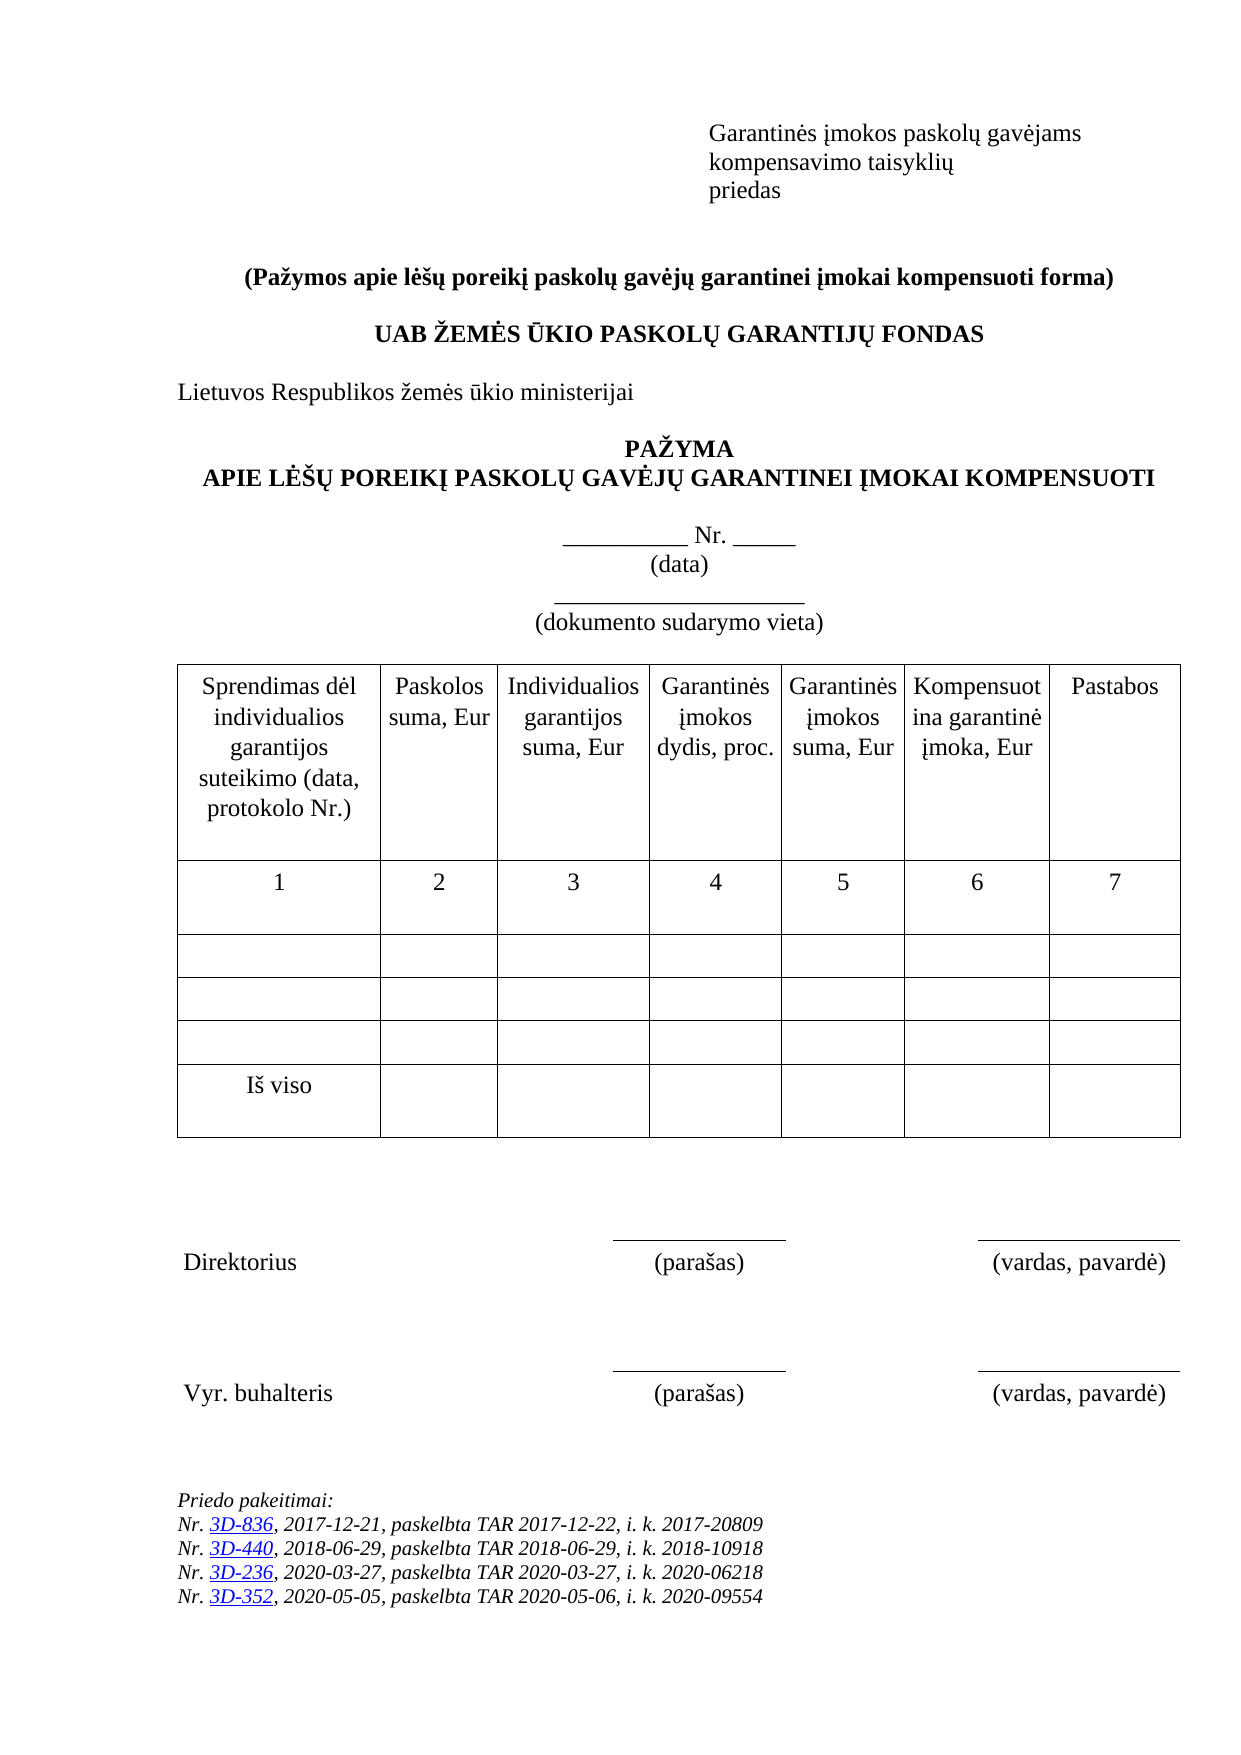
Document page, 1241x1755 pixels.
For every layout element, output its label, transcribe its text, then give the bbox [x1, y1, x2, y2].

table_cell Iš viso [178, 1065, 380, 1137]
table_cell Direktorius [177, 1240, 432, 1313]
text kompensavimo taisyklių [709, 147, 1181, 176]
table_header Garantinės įmokos suma, Eur [782, 665, 904, 860]
table_cell [650, 1021, 781, 1063]
table_cell [498, 1065, 649, 1137]
table_header [978, 1167, 1180, 1240]
table_cell [178, 1021, 380, 1063]
table_header Garantinės įmokos dydis, proc. [650, 665, 781, 860]
text priedas [709, 176, 1181, 204]
table_cell [1050, 1065, 1180, 1137]
table_header Kompensuotina garantinė įmoka, Eur [905, 665, 1049, 860]
table_cell [782, 1021, 904, 1063]
table_cell [782, 1065, 904, 1137]
table_cell [905, 978, 1049, 1020]
table_cell [650, 978, 781, 1020]
table_cell [1050, 1021, 1180, 1063]
text Nr. 3D-236, 2020-03-27, paskelbta TAR 2020-03-27, i. k. 2020-06218 [177, 1560, 1181, 1584]
text Garantinės įmokos paskolų gavėjams [709, 118, 1181, 147]
table_header Vyr. buhalteris [177, 1371, 492, 1445]
table_cell 4 [650, 861, 781, 933]
table_cell [1050, 935, 1180, 977]
table_cell (parašas) [613, 1241, 786, 1313]
table_cell 1 [178, 861, 380, 933]
table_cell 7 [1050, 861, 1180, 933]
text Nr. 3D-836, 2017-12-21, paskelbta TAR 2017-12-22, i. k. 2017-20809 [177, 1512, 1181, 1536]
table_cell 3 [498, 861, 649, 933]
table_header [492, 1371, 612, 1445]
table_header [432, 1167, 612, 1240]
table_cell [905, 1065, 1049, 1137]
text PAŽYMA [177, 434, 1181, 463]
text (dokumento sudarymo vieta) [177, 607, 1181, 636]
table_cell [782, 978, 904, 1020]
text Priedo pakeitimai: [177, 1488, 1181, 1512]
table_header Sprendimas dėl individualios garantijos suteikimo (data, protokolo Nr.) [178, 665, 380, 860]
text ____________________ [177, 578, 1181, 607]
text Lietuvos Respublikos žemės ūkio ministerijai [177, 377, 1181, 406]
text UAB ŽEMĖS ŪKIO PASKOLŲ GARANTIJŲ FONDAS [177, 319, 1181, 348]
table_header [786, 1371, 978, 1445]
text Nr. 3D-352, 2020-05-05, paskelbta TAR 2020-05-06, i. k. 2020-09554 [177, 1584, 1181, 1608]
table_cell [381, 1021, 497, 1063]
table_header (parašas) [613, 1372, 786, 1445]
text __________ Nr. _____ [177, 521, 1181, 549]
table_header Individualios garantijos suma, Eur [498, 665, 649, 860]
table_cell 2 [381, 861, 497, 933]
table_cell [905, 935, 1049, 977]
table_cell 5 [782, 861, 904, 933]
text (Pažymos apie lėšų poreikį paskolų gavėjų garantinei įmokai kompensuoti forma) [177, 262, 1181, 291]
table_cell [782, 935, 904, 977]
table_cell [381, 978, 497, 1020]
text APIE LĖŠŲ POREIKĮ PASKOLŲ GAVĖJŲ GARANTINEI ĮMOKAI KOMPENSUOTI [177, 463, 1181, 492]
table_cell [1050, 978, 1180, 1020]
table_header [177, 1167, 432, 1240]
table_header Paskolos suma, Eur [381, 665, 497, 860]
table_cell [381, 1065, 497, 1137]
table_header Pastabos [1050, 665, 1180, 860]
table_cell [498, 1021, 649, 1063]
text (data) [177, 549, 1181, 578]
table_cell [650, 1065, 781, 1137]
table_cell [905, 1021, 1049, 1063]
table_cell [381, 935, 497, 977]
table_cell (vardas, pavardė) [978, 1241, 1180, 1313]
text Nr. 3D-440, 2018-06-29, paskelbta TAR 2018-06-29, i. k. 2018-10918 [177, 1536, 1181, 1560]
table_header (vardas, pavardė) [978, 1372, 1180, 1445]
table_cell [786, 1240, 978, 1313]
table_cell [650, 935, 781, 977]
table_cell [498, 978, 649, 1020]
table_header [613, 1167, 786, 1240]
table_cell 6 [905, 861, 1049, 933]
table_cell [432, 1240, 612, 1313]
table_header [786, 1167, 978, 1240]
table_cell [178, 935, 380, 977]
table_cell [498, 935, 649, 977]
table_cell [178, 978, 380, 1020]
